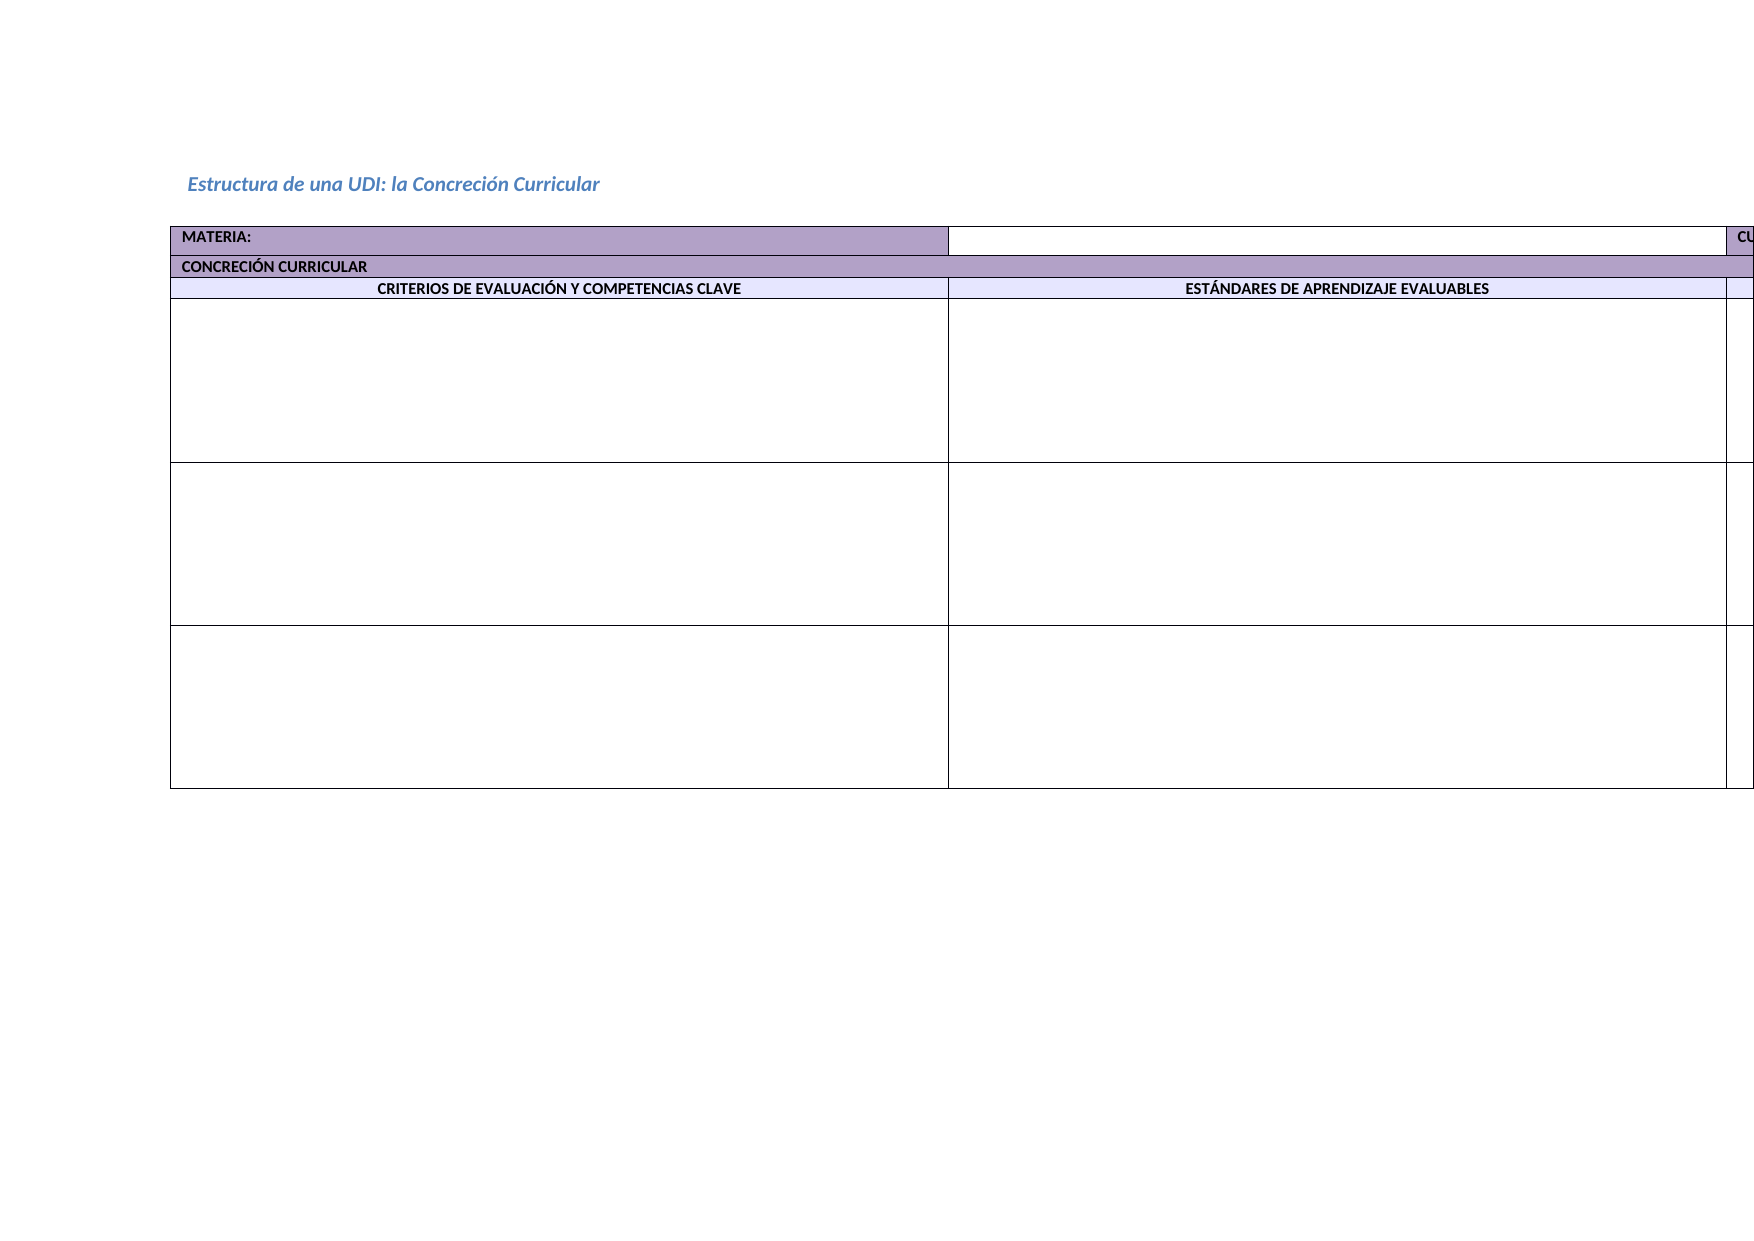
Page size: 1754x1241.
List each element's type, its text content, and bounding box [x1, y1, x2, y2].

subtitle Estructura de una UDI: la Concreción Curricular [187, 171, 1566, 197]
table_cell ESTÁNDARES DE APRENDIZAJE EVALUABLES [949, 278, 1726, 298]
table_cell [1727, 299, 1753, 462]
table_header CURSO: [1727, 227, 1753, 255]
table_header [949, 227, 1726, 255]
table_cell [171, 463, 948, 625]
table_cell CONTENIDOS [1727, 278, 1753, 298]
table_cell [1727, 626, 1753, 788]
table_cell CONCRECIÓN CURRICULAR [171, 256, 1753, 277]
table_cell [949, 626, 1726, 788]
table_cell [949, 299, 1726, 462]
table_cell [1727, 463, 1753, 625]
table_cell CRITERIOS DE EVALUACIÓN Y COMPETENCIAS CLAVE [171, 278, 948, 298]
table_cell [171, 299, 948, 462]
table_cell [949, 463, 1726, 625]
table_header MATERIA: [171, 227, 948, 255]
table_cell [171, 626, 948, 788]
